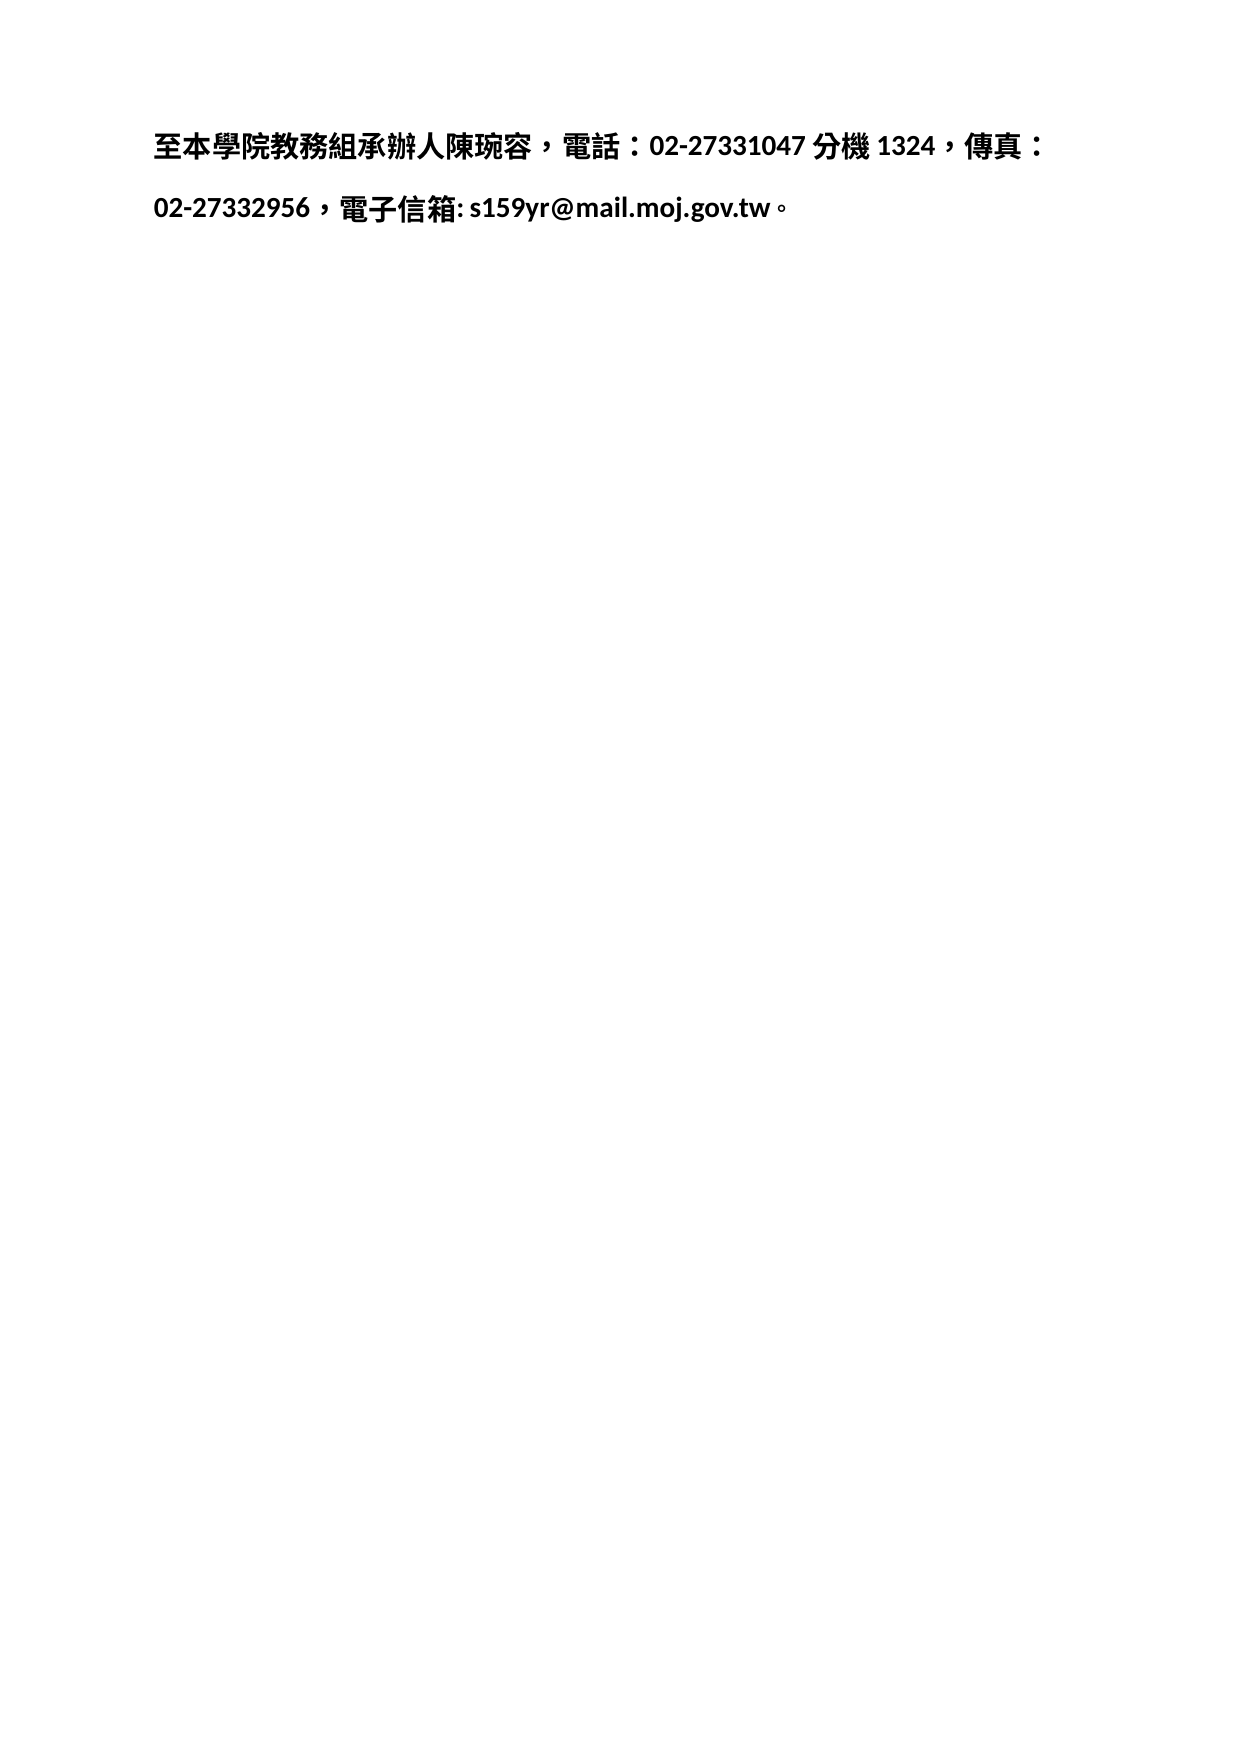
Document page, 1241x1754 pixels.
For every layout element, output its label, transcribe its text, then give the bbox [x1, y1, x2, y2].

text 至本學院教務組承辦人陳琬容，電話：02-27331047分機1324，傳真：02-27332956，電子信箱: s159yr@mail.moj.gov.tw。 [153, 103, 1087, 228]
